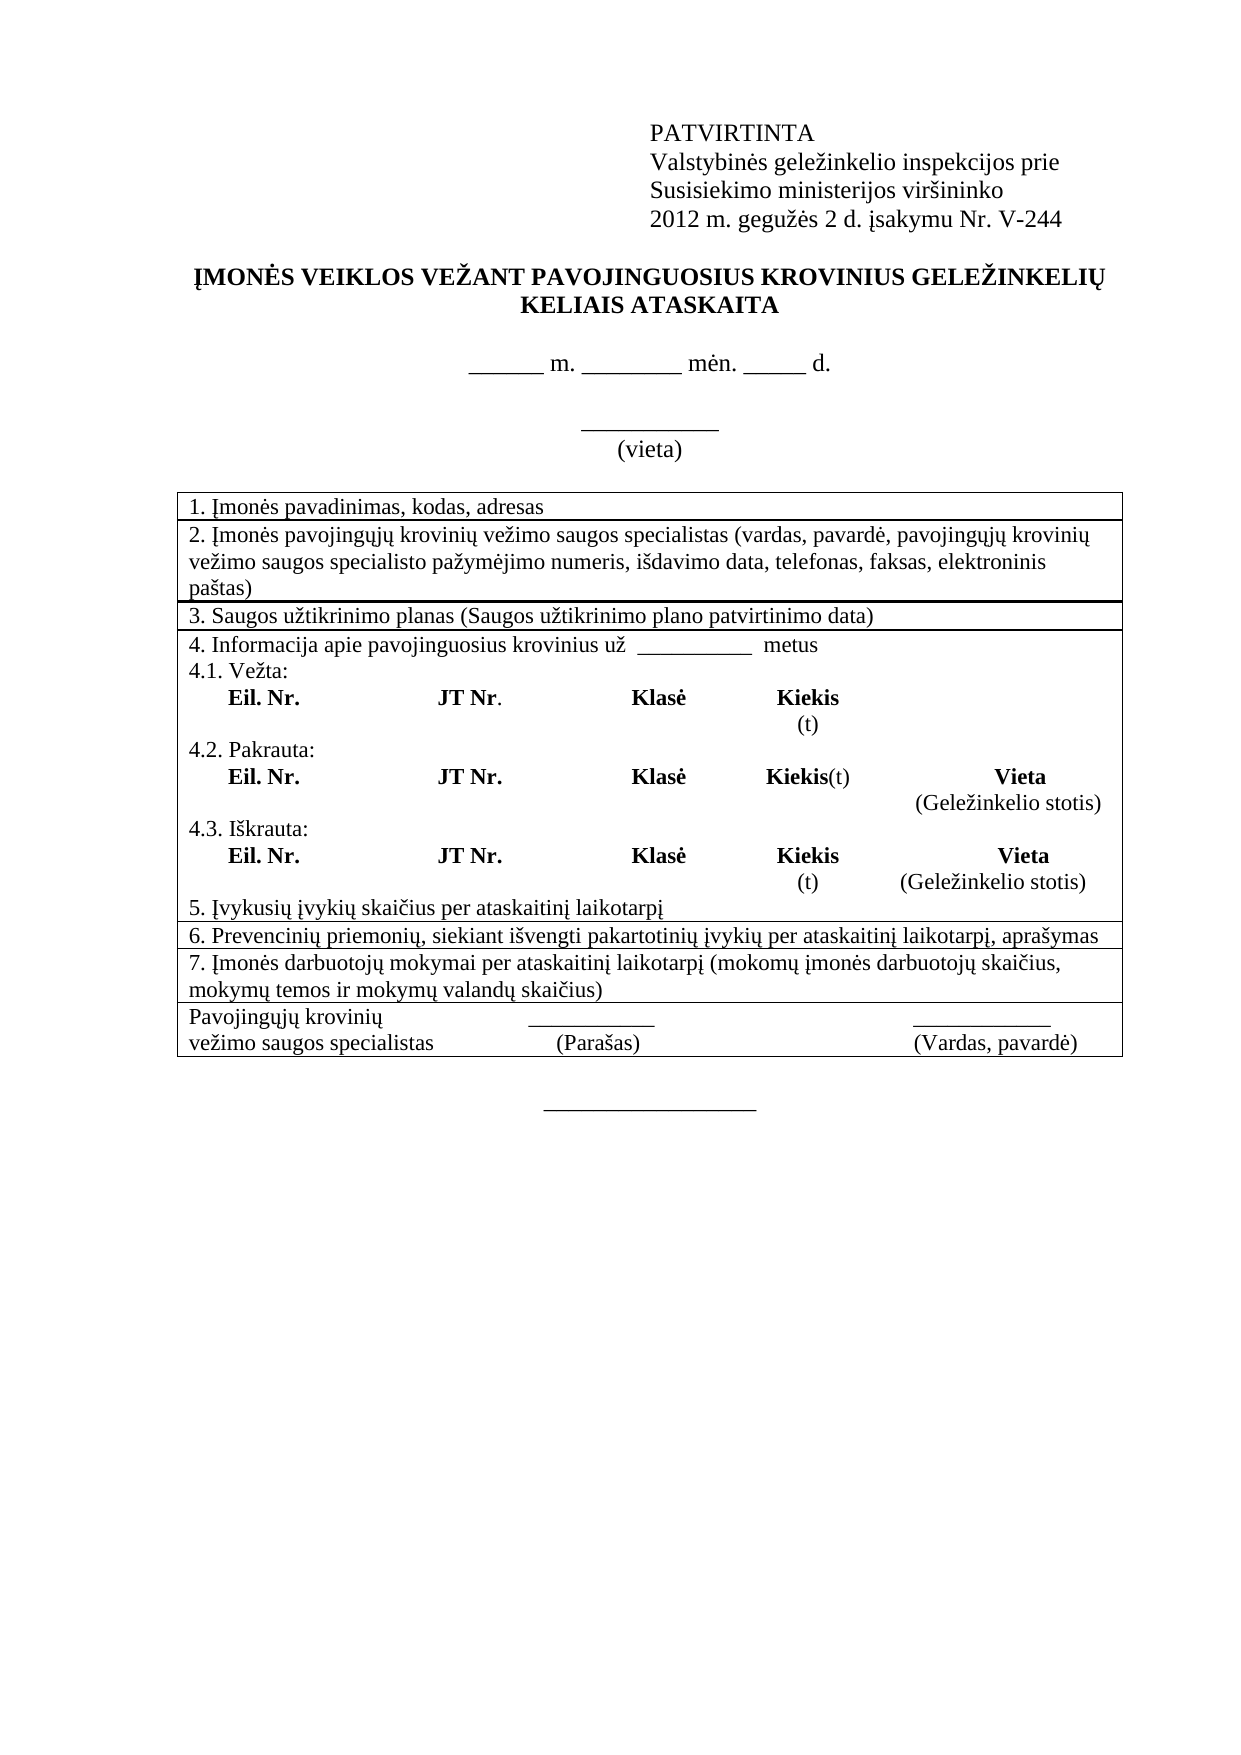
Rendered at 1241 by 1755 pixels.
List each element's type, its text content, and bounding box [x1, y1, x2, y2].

table_cell 4.2. Pakrauta: [178, 736, 351, 763]
table_cell 6. Prevencinių priemonių, siekiant išvengti pakartotinių įvykių per ataskaitinį laikotarpį, aprašymas [178, 922, 1122, 948]
table_cell [589, 736, 728, 763]
table_cell [351, 815, 589, 842]
table_cell Klasė [589, 763, 728, 815]
table_cell JT Nr. [351, 842, 589, 894]
table_cell Klasė [589, 842, 728, 894]
text ______ m. ________ mėn. _____ d. [177, 348, 1122, 377]
text ĮMONĖS VEIKLOS VEŽANT PAVOJINGUOSIUS KROVINIUS GELEŽINKELIŲ KELIAIS ATASKAITA [177, 262, 1122, 319]
table_cell Eil. Nr. [178, 842, 351, 894]
text 2012 m. gegužės 2 d. įsakymu Nr. V-244 [649, 204, 1122, 233]
table_cell JT Nr. [351, 763, 589, 815]
table_cell 4.3. Iškrauta: [178, 815, 351, 842]
table_cell [728, 736, 864, 763]
table_cell Pavojingųjų krovinių vežimo saugos specialistas [178, 1003, 451, 1056]
table_cell 2. Įmonės pavojingųjų krovinių vežimo saugos specialistas (vardas, pavardė, pavojingųjų krovinių vežimo saugos specialisto pažymėjimo numeris, išdavimo data, telefonas, faksas, elektroninis paštas) [178, 521, 1122, 600]
table_cell [589, 815, 728, 842]
text (vieta) [177, 434, 1122, 463]
table_cell [864, 684, 1122, 736]
table_cell Klasė [589, 684, 728, 736]
table_cell Eil. Nr. [178, 763, 351, 815]
table_cell Vieta (Geležinkelio stotis) [864, 763, 1122, 815]
table_header 1. Įmonės pavadinimas, kodas, adresas [178, 493, 1122, 519]
table_cell [728, 815, 864, 842]
table_cell 3. Saugos užtikrinimo planas (Saugos užtikrinimo plano patvirtinimo data) [178, 603, 1122, 629]
text PATVIRTINTA [649, 118, 1122, 147]
table_cell JT Nr. [351, 684, 589, 736]
table_cell Eil. Nr. [178, 684, 351, 736]
table_cell [864, 736, 1122, 763]
table_cell 7. Įmonės darbuotojų mokymai per ataskaitinį laikotarpį (mokomų įmonės darbuotojų skaičius, mokymų temos ir mokymų valandų skaičius) [178, 949, 1122, 1002]
table_cell [351, 736, 589, 763]
table_cell ____________ (Vardas, pavardė) [726, 1003, 1122, 1056]
table_cell Vieta (Geležinkelio stotis) [864, 842, 1122, 894]
table_cell ___________ (Parašas) [451, 1003, 726, 1056]
text ___________ [177, 406, 1122, 434]
table_cell 5. Įvykusių įvykių skaičius per ataskaitinį laikotarpį [178, 895, 1122, 921]
table_cell Kiekis(t) [728, 763, 864, 815]
table_cell [864, 815, 1122, 842]
text _________________ [177, 1086, 1122, 1114]
table_cell 4. Informacija apie pavojinguosius krovinius už __________ metus 4.1. Vežta: [178, 631, 1122, 684]
text Valstybinės geležinkelio inspekcijos prie [649, 147, 1122, 176]
table_cell Kiekis (t) [728, 842, 864, 894]
table_cell Kiekis (t) [728, 684, 864, 736]
text Susisiekimo ministerijos viršininko [649, 176, 1122, 204]
